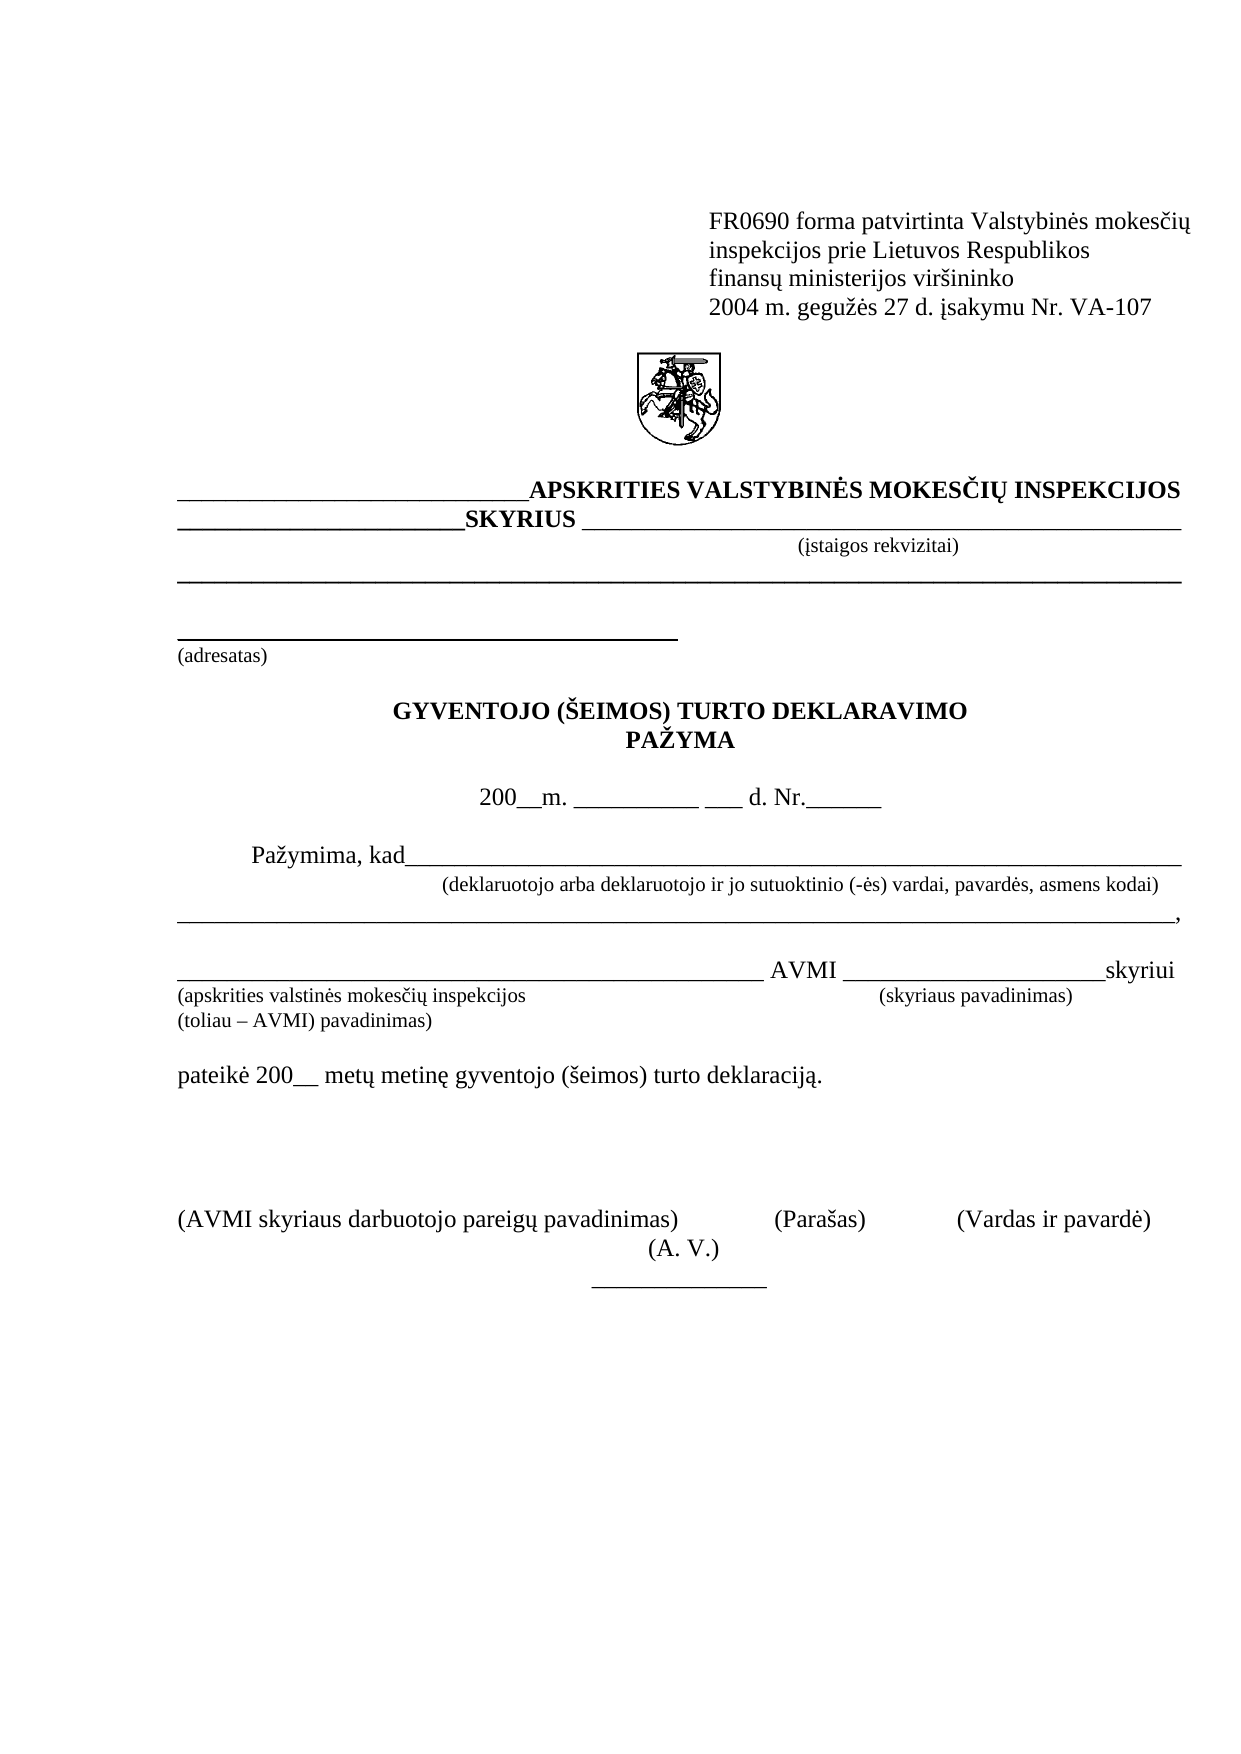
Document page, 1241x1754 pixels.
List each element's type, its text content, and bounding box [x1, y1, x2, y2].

text ________________________________________ [177, 614, 1183, 643]
text (toliau – AVMI) pavadinimas) [177, 1007, 1183, 1032]
text 2004 m. gegužės 27 d. įsakymu Nr. VA-107 [177, 292, 1240, 321]
text finansų ministerijos viršininko [177, 263, 1240, 292]
text AVMI _____________________skyriui [177, 955, 1183, 983]
text (adresatas) [177, 643, 1183, 667]
text , [177, 897, 1183, 926]
text (AVMI skyriaus darbuotojo pareigų pavadinimas) (Parašas) (Vardas ir pavardė) [177, 1204, 1183, 1233]
text 200__m. __________ ___ d. Nr.______ [177, 782, 1183, 811]
text (apskrities valstinės mokesčių inspekcijos (skyriaus pavadinimas) [177, 983, 1183, 1007]
text APSKRITIES VALSTYBINĖS MOKESČIŲ INSPEKCIJOS [177, 475, 1181, 504]
text Pažymima, kad [177, 840, 1181, 868]
text GYVENTOJO (ŠEIMOS) TURTO DEKLARAVIMO [177, 696, 1183, 725]
text (įstaigos rekvizitai) [177, 533, 1181, 557]
text inspekcijos prie Lietuvos Respublikos [177, 235, 1240, 263]
text (A. V.) [177, 1233, 1183, 1262]
text PAŽYMA [177, 725, 1183, 753]
text pateikė 200__ metų metinę gyventojo (šeimos) turto deklaraciją. [177, 1060, 1183, 1089]
text _______________________SKYRIUS [177, 504, 1181, 533]
text (deklaruotojo arba deklaruotojo ir jo sutuoktinio (-ės) vardai, pavardės, asmens kodai) [177, 868, 1181, 897]
text FR0690 forma patvirtinta Valstybinės mokesčių [177, 206, 1240, 235]
text ______________ [177, 1262, 1181, 1290]
